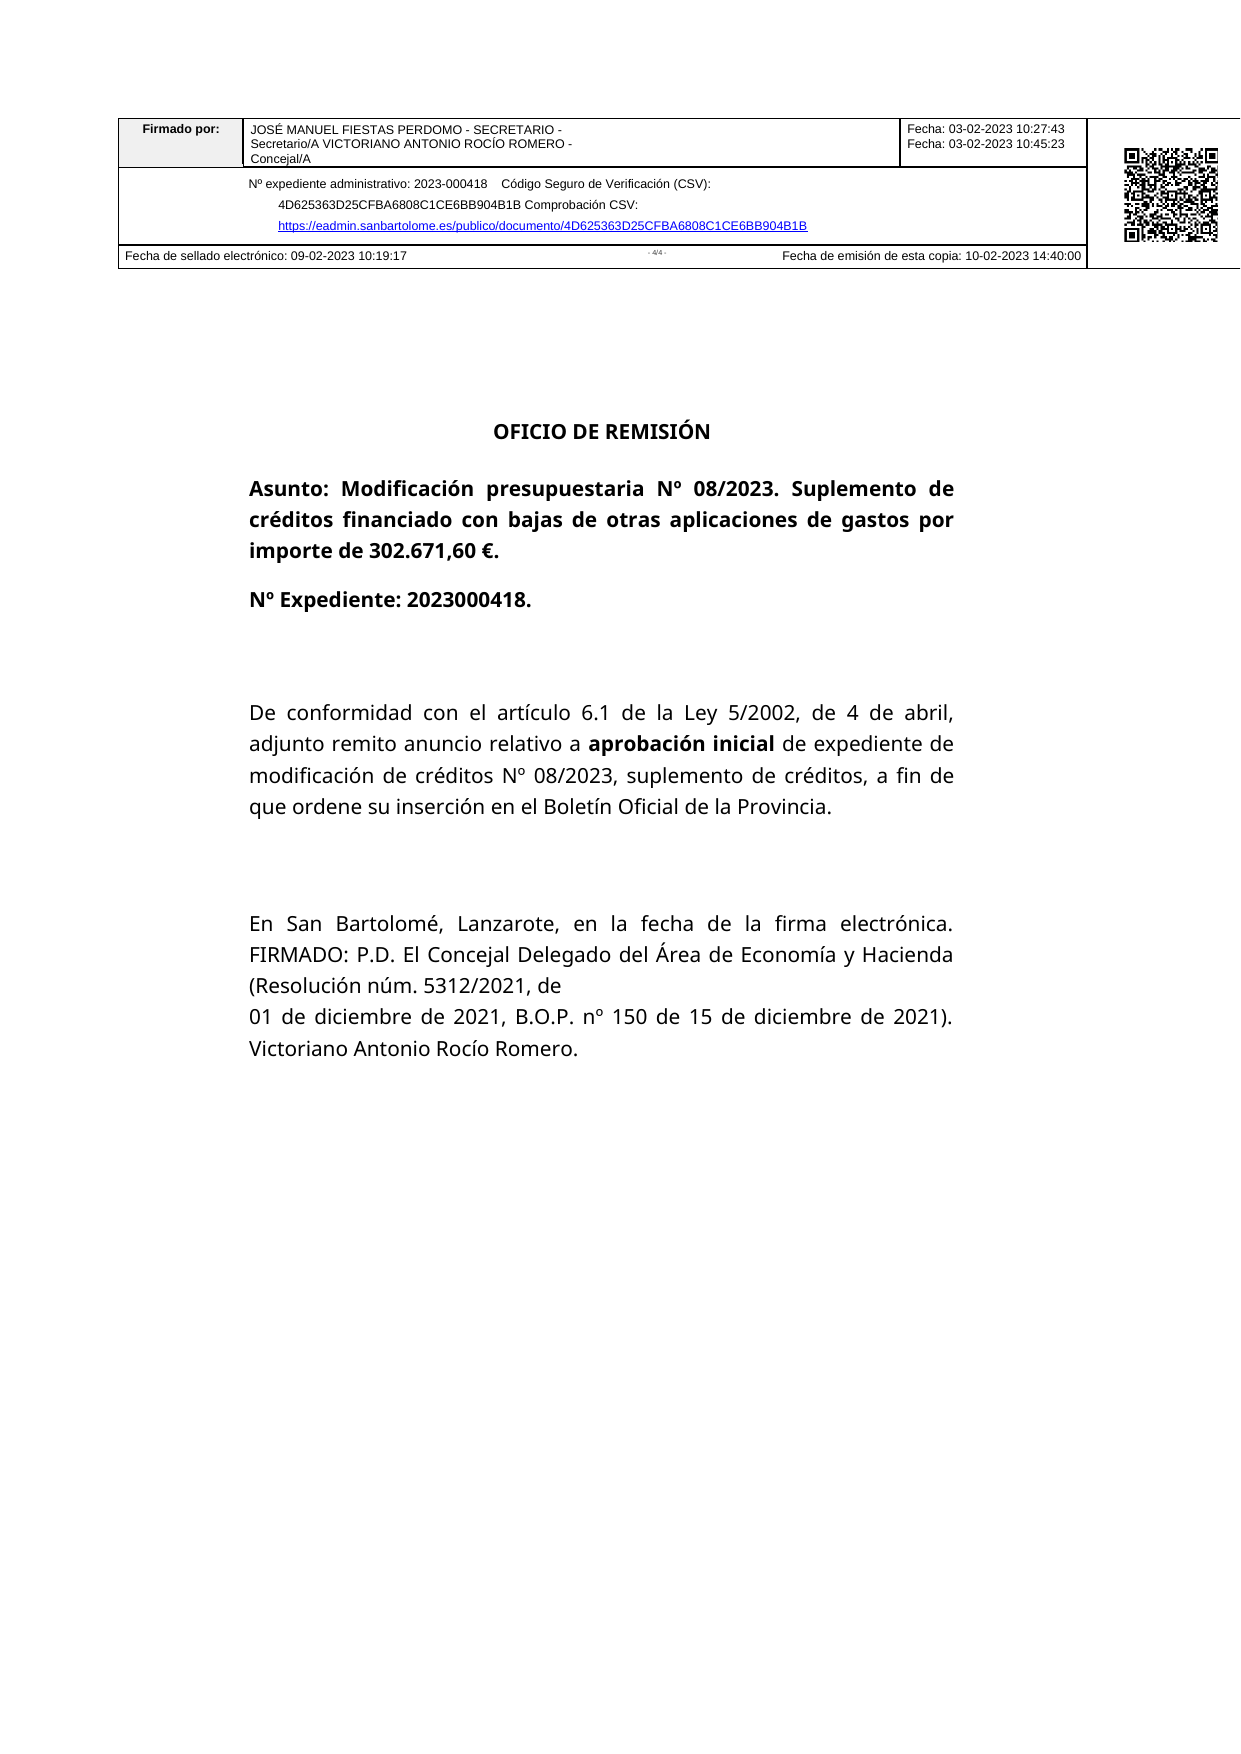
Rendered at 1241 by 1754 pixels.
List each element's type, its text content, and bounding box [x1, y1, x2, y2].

text 01 de diciembre de 2021, B.O.P. nº 150 de 15 de diciembre de 2021). Victoriano Antonio Rocío Romero. [249, 1002, 954, 1062]
text De conformidad con el artículo 6.1 de la Ley 5/2002, de 4 de abril, adjunto remito anuncio relativo a aprobación inicial de expediente de modificación de créditos Nº 08/2023, suplemento de créditos, a fin de que ordene su inserción en el Boletín Oficial de la Provincia. [249, 698, 954, 821]
table_header Firmado por: [119, 119, 242, 164]
table_header [1088, 119, 1240, 268]
table_header JOSÉ MANUEL FIESTAS PERDOMO - SECRETARIO - Secretario/A VICTORIANO ANTONIO ROCÍO ROMERO - Concejal/A [244, 119, 899, 166]
table_cell Fecha de sellado electrónico: 09-02-2023 10:19:17 - 4/4 - Fecha de emisión de esta copia: 10-02-2023 14:40:00 [119, 246, 1086, 268]
text En San Bartolomé, Lanzarote, en la fecha de la firma electrónica. FIRMADO: P.D. El Concejal Delegado del Área de Economía y Hacienda (Resolución núm. 5312/2021, de [249, 909, 954, 999]
table_cell Nº expediente administrativo: 2023-000418 Código Seguro de Verificación (CSV): 4D625363D25CFBA6808C1CE6BB904B1B Comprobación CSV: https://eadmin.sanbartolome.es/publico/documento/4D625363D25CFBA6808C1CE6BB904B1B [119, 168, 1086, 244]
table_header Fecha: 03-02-2023 10:27:43 Fecha: 03-02-2023 10:45:23 [901, 119, 1086, 166]
text Asunto: Modificación presupuestaria Nº 08/2023. Suplemento de créditos financiado con bajas de otras aplicaciones de gastos por importe de 302.671,60 €. [249, 474, 955, 565]
text Nº Expediente: 2023000418. [249, 585, 1122, 613]
text OFICIO DE REMISIÓN [267, 417, 937, 445]
